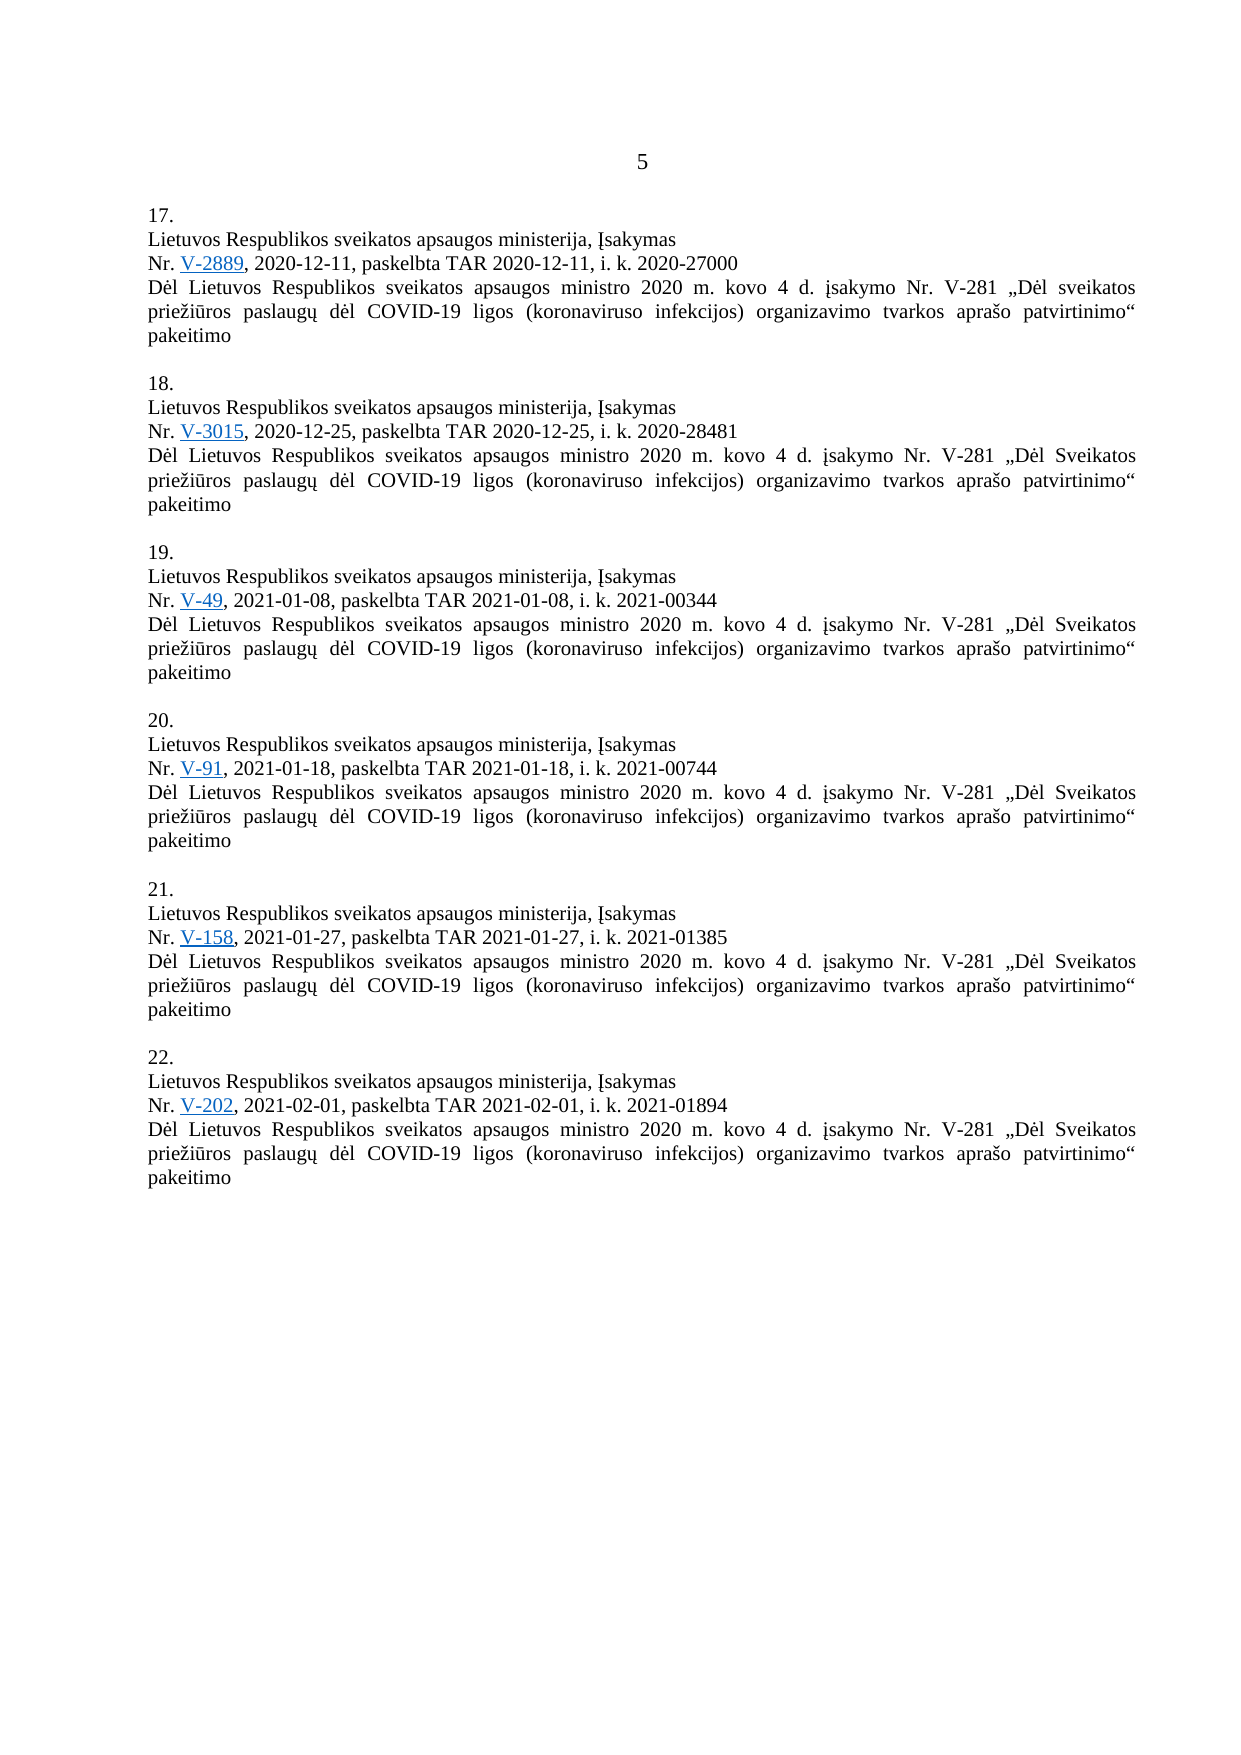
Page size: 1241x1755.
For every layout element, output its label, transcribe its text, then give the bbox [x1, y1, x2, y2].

text Lietuvos Respublikos sveikatos apsaugos ministerija, Įsakymas [148, 395, 1137, 419]
text Lietuvos Respublikos sveikatos apsaugos ministerija, Įsakymas [148, 732, 1137, 756]
text Nr. V-2889, 2020-12-11, paskelbta TAR 2020-12-11, i. k. 2020-27000 [148, 251, 1137, 275]
text Dėl Lietuvos Respublikos sveikatos apsaugos ministro 2020 m. kovo 4 d. įsakymo Nr. V-281 „Dėl Sveikatos priežiūros paslaugų dėl COVID-19 ligos (koronaviruso infekcijos) organizavimo tvarkos aprašo patvirtinimo“ pakeitimo [148, 443, 1137, 516]
text 21. [148, 877, 1137, 901]
text Lietuvos Respublikos sveikatos apsaugos ministerija, Įsakymas [148, 564, 1137, 588]
text Dėl Lietuvos Respublikos sveikatos apsaugos ministro 2020 m. kovo 4 d. įsakymo Nr. V-281 „Dėl Sveikatos priežiūros paslaugų dėl COVID-19 ligos (koronaviruso infekcijos) organizavimo tvarkos aprašo patvirtinimo“ pakeitimo [148, 612, 1137, 684]
text Dėl Lietuvos Respublikos sveikatos apsaugos ministro 2020 m. kovo 4 d. įsakymo Nr. V-281 „Dėl sveikatos priežiūros paslaugų dėl COVID-19 ligos (koronaviruso infekcijos) organizavimo tvarkos aprašo patvirtinimo“ pakeitimo [148, 275, 1137, 347]
text 19. [148, 540, 1137, 564]
text Lietuvos Respublikos sveikatos apsaugos ministerija, Įsakymas [148, 901, 1137, 925]
text 22. [148, 1045, 1137, 1069]
text Nr. V-202, 2021-02-01, paskelbta TAR 2021-02-01, i. k. 2021-01894 [148, 1093, 1137, 1117]
text Nr. V-3015, 2020-12-25, paskelbta TAR 2020-12-25, i. k. 2020-28481 [148, 419, 1137, 443]
text 17. [148, 203, 1137, 227]
text 20. [148, 708, 1137, 732]
text Dėl Lietuvos Respublikos sveikatos apsaugos ministro 2020 m. kovo 4 d. įsakymo Nr. V-281 „Dėl Sveikatos priežiūros paslaugų dėl COVID-19 ligos (koronaviruso infekcijos) organizavimo tvarkos aprašo patvirtinimo“ pakeitimo [148, 949, 1137, 1021]
text Lietuvos Respublikos sveikatos apsaugos ministerija, Įsakymas [148, 227, 1137, 251]
text Dėl Lietuvos Respublikos sveikatos apsaugos ministro 2020 m. kovo 4 d. įsakymo Nr. V-281 „Dėl Sveikatos priežiūros paslaugų dėl COVID-19 ligos (koronaviruso infekcijos) organizavimo tvarkos aprašo patvirtinimo“ pakeitimo [148, 1117, 1137, 1189]
text Nr. V-91, 2021-01-18, paskelbta TAR 2021-01-18, i. k. 2021-00744 [148, 756, 1137, 780]
text 18. [148, 371, 1137, 395]
text Lietuvos Respublikos sveikatos apsaugos ministerija, Įsakymas [148, 1069, 1137, 1093]
text Nr. V-158, 2021-01-27, paskelbta TAR 2021-01-27, i. k. 2021-01385 [148, 925, 1137, 949]
text Dėl Lietuvos Respublikos sveikatos apsaugos ministro 2020 m. kovo 4 d. įsakymo Nr. V-281 „Dėl Sveikatos priežiūros paslaugų dėl COVID-19 ligos (koronaviruso infekcijos) organizavimo tvarkos aprašo patvirtinimo“ pakeitimo [148, 780, 1137, 852]
text Nr. V-49, 2021-01-08, paskelbta TAR 2021-01-08, i. k. 2021-00344 [148, 588, 1137, 612]
